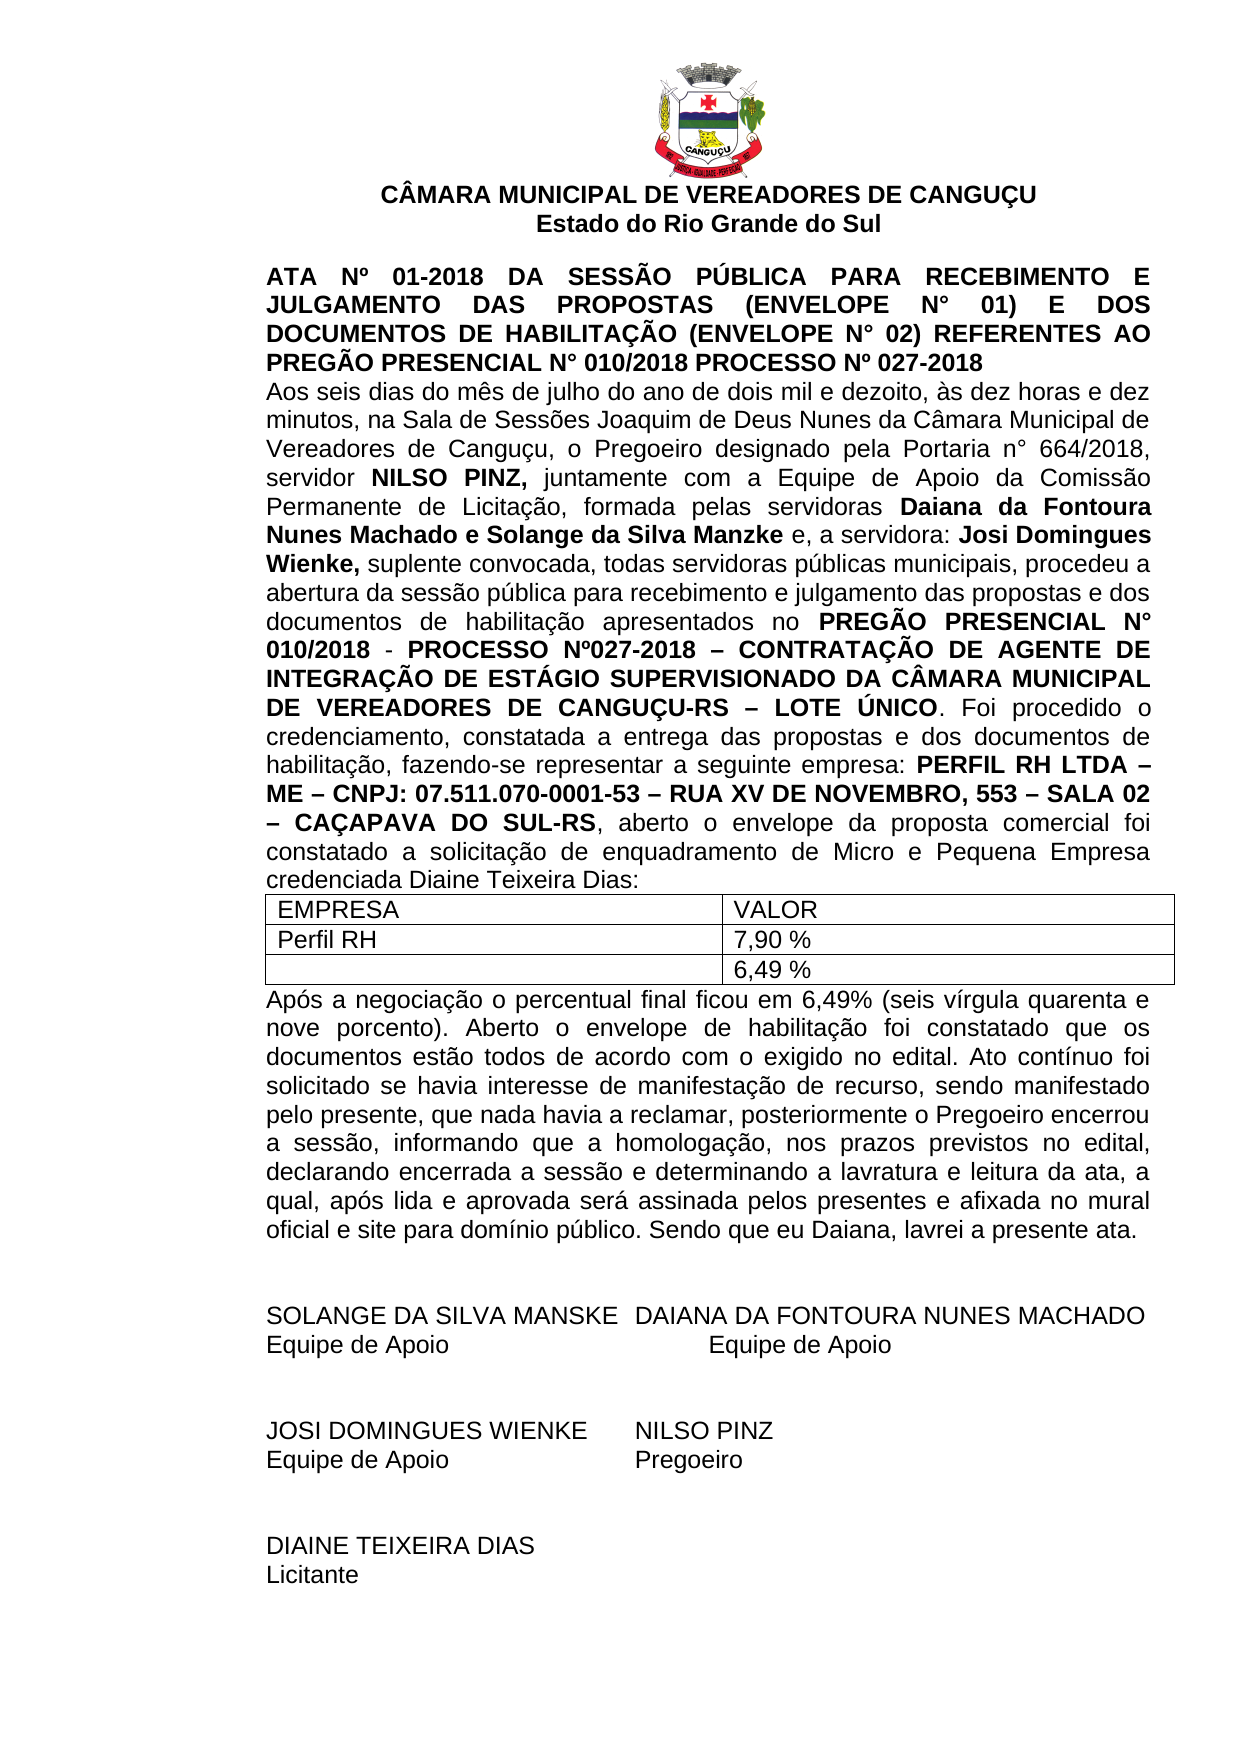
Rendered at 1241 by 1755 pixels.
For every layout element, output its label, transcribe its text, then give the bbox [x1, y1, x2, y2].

text Após a negociação o percentual final ficou em 6,49% (seis vírgula quarenta e nove porcento). Aberto o envelope de habilitação foi constatado que os documentos estão todos de acordo com o exigido no edital. Ato contínuo foi solicitado se havia interesse de manifestação de recurso, sendo manifestado pelo presente, que nada havia a reclamar, posteriormente o Pregoeiro encerrou a sessão, informando que a homologação, nos prazos previstos no edital, declarando encerrada a sessão e determinando a lavratura e leitura da ata, a qual, após lida e aprovada será assinada pelos presentes e afixada no mural oficial e site para domínio público. Sendo que eu Daiana, lavrei a presente ata. [266, 985, 1152, 1243]
text Aos seis dias do mês de julho do ano de dois mil e dezoito, às dez horas e dez minutos, na Sala de Sessões Joaquim de Deus Nunes da Câmara Municipal de Vereadores de Canguçu, o Pregoeiro designado pela Portaria n° 664/2018, servidor NILSO PINZ, juntamente com a Equipe de Apoio da Comissão Permanente de Licitação, formada pelas servidoras Daiana da Fontoura Nunes Machado e Solange da Silva Manzke e, a servidora: Josi Domingues Wienke, suplente convocada, todas servidoras públicas municipais, procedeu a abertura da sessão pública para recebimento e julgamento das propostas e dos documentos de habilitação apresentados no PREGÃO PRESENCIAL N° 010/2018 - PROCESSO Nº027-2018 – CONTRATAÇÃO DE AGENTE DE INTEGRAÇÃO DE ESTÁGIO SUPERVISIONADO DA CÂMARA MUNICIPAL DE VEREADORES DE CANGUÇU-RS – LOTE ÚNICO. Foi procedido o credenciamento, constatada a entrega das propostas e dos documentos de habilitação, fazendo-se representar a seguinte empresa: PERFIL RH LTDA – ME – CNPJ: 07.511.070-0001-53 – RUA XV DE NOVEMBRO, 553 – SALA 02 – CAÇAPAVA DO SUL-RS, aberto o envelope da proposta comercial foi constatado a solicitação de enquadramento de Micro e Pequena Empresa credenciada Diaine Teixeira Dias: [266, 377, 1152, 894]
table_cell [266, 955, 722, 984]
table_cell Perfil RH [266, 925, 722, 954]
table_header VALOR [723, 895, 1174, 924]
text JOSI DOMINGUES WIENKE NILSO PINZ [266, 1416, 1152, 1445]
text Equipe de Apoio Equipe de Apoio [266, 1330, 1152, 1358]
text ATA Nº 01-2018 DA SESSÃO PÚBLICA PARA RECEBIMENTO E JULGAMENTO DAS PROPOSTAS (ENVELOPE N° 01) E DOS DOCUMENTOS DE HABILITAÇÃO (ENVELOPE N° 02) REFERENTES AO PREGÃO PRESENCIAL N° 010/2018 PROCESSO Nº 027-2018 [266, 262, 1152, 377]
table_cell 7,90 % [723, 925, 1174, 954]
table_header EMPRESA [266, 895, 722, 924]
text Equipe de Apoio Pregoeiro [266, 1445, 1152, 1473]
text Licitante [266, 1560, 1152, 1588]
text DIAINE TEIXEIRA DIAS [266, 1531, 1152, 1560]
subtitle SOLANGE DA SILVA MANSKE DAIANA DA FONTOURA NUNES MACHADO [266, 1301, 1152, 1330]
table_cell 6,49 % [723, 955, 1174, 984]
